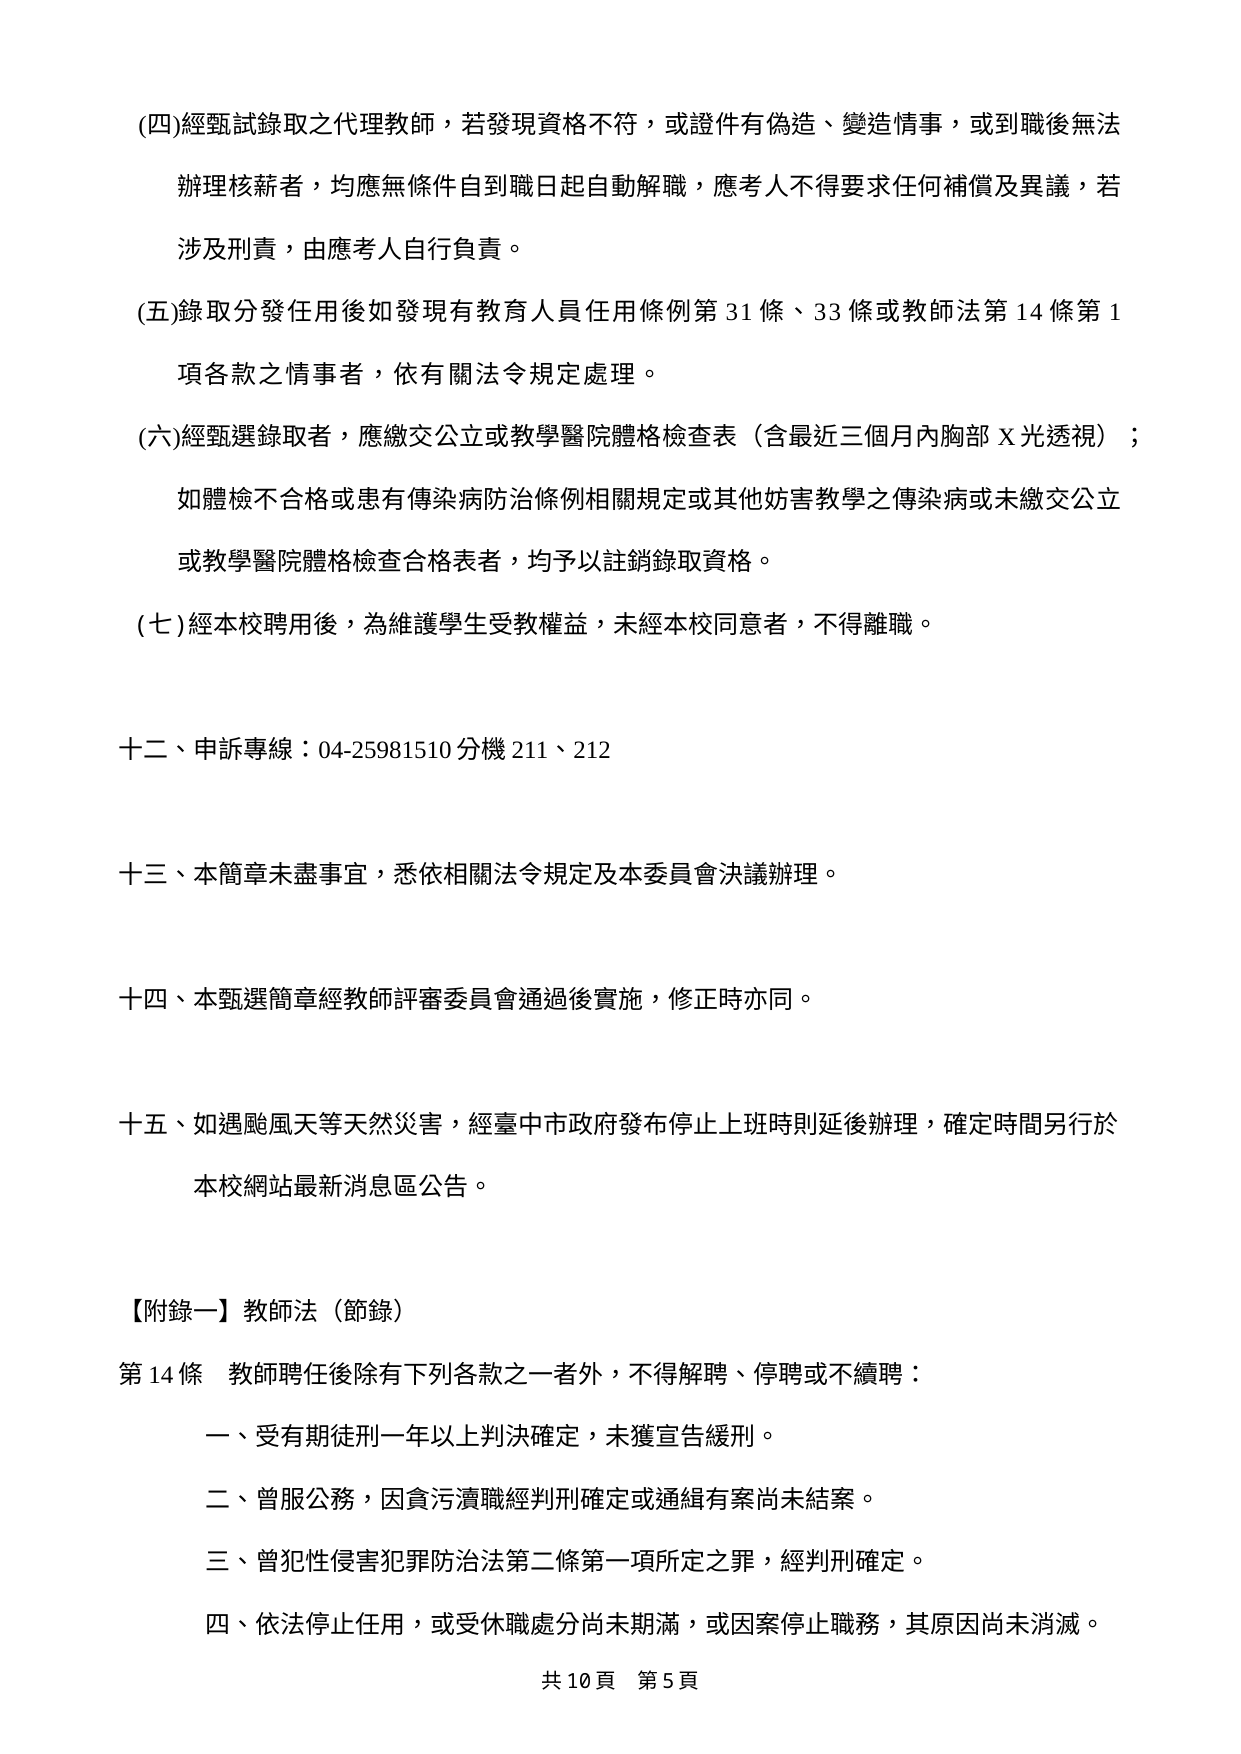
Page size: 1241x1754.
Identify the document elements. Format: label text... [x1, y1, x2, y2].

text 十二、申訴專線：04-25981510分機211、212 [118, 706, 1122, 768]
text 三、曾犯性侵害犯罪防治法第二條第一項所定之罪，經判刑確定。 [118, 1518, 1122, 1581]
text (五)錄取分發任用後如發現有教育人員任用條例第31條、33條或教師法第14條第1項各款之情事者，依有關法令規定處理。 [118, 268, 1122, 393]
text 【附錄一】教師法（節錄） [118, 1268, 1122, 1331]
text 十五、如遇颱風天等天然災害，經臺中市政府發布停止上班時則延後辦理，確定時間另行於本校網站最新消息區公告。 [118, 1081, 1122, 1206]
text 十三、本簡章未盡事宜，悉依相關法令規定及本委員會決議辦理。 [118, 831, 1122, 893]
text 四、依法停止任用，或受休職處分尚未期滿，或因案停止職務，其原因尚未消滅。 [118, 1581, 1122, 1643]
text (六)經甄選錄取者，應繳交公立或教學醫院體格檢查表（含最近三個月內胸部X光透視）；如體檢不合格或患有傳染病防治條例相關規定或其他妨害教學之傳染病或未繳交公立或教學醫院體格檢查合格表者，均予以註銷錄取資格。 [119, 393, 1122, 581]
text 二、曾服公務，因貪污瀆職經判刑確定或通緝有案尚未結案。 [118, 1456, 1122, 1518]
text 一、受有期徒刑一年以上判決確定，未獲宣告緩刑。 [118, 1393, 1122, 1456]
text (四)經甄試錄取之代理教師，若發現資格不符，或證件有偽造、變造情事，或到職後無法辦理核薪者，均應無條件自到職日起自動解職，應考人不得要求任何補償及異議，若涉及刑責，由應考人自行負責。 [118, 81, 1122, 268]
text 十四、本甄選簡章經教師評審委員會通過後實施，修正時亦同。 [118, 956, 1122, 1018]
text (七)經本校聘用後，為維護學生受教權益，未經本校同意者，不得離職。 [118, 581, 1122, 643]
text 第14條 教師聘任後除有下列各款之一者外，不得解聘、停聘或不續聘： [118, 1331, 1122, 1393]
